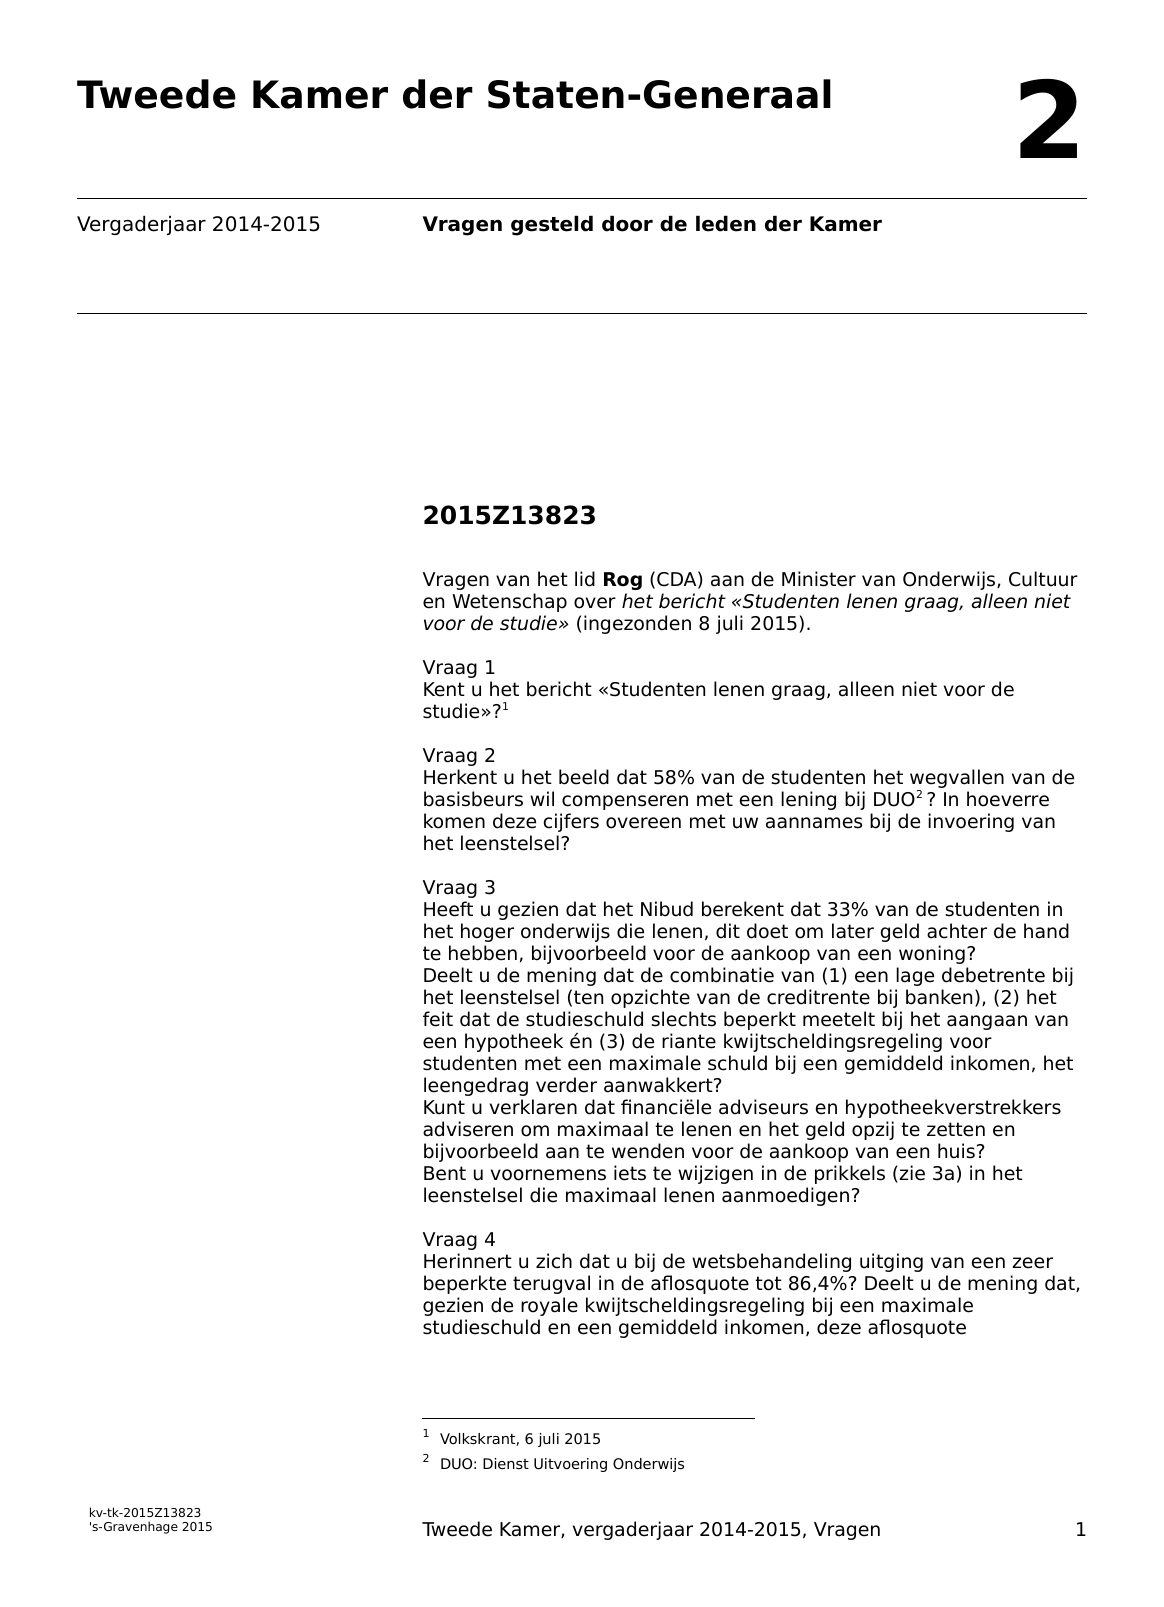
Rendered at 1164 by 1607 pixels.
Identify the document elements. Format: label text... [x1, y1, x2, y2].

text Herinnert u zich dat u bij de wetsbehandeling uitging van een zeer beperkte terugval in de aflosquote tot 86,4%? Deelt u de mening dat, gezien de royale kwijtscheldingsregeling bij een maximale studieschuld en een gemiddeld inkomen, deze aflosquote [422, 1251, 1087, 1339]
text 's-Gravenhage 2015 [88, 1520, 323, 1534]
text kv-tk-2015Z13823 [88, 1506, 323, 1520]
table_header 2 [886, 59, 1087, 198]
text 2015Z13823 [422, 501, 1087, 531]
text DUO: Dienst Uitvoering Onderwijs [422, 1452, 1087, 1474]
table_cell Vergaderjaar 2014-2015 [77, 199, 422, 313]
text Vraag 1 [422, 657, 1087, 679]
text Vraag 4 [422, 1229, 1087, 1251]
text Kent u het bericht «Studenten lenen graag, alleen niet voor de studie»? [422, 679, 1087, 723]
text Volkskrant, 6 juli 2015 [422, 1427, 1087, 1449]
table_header Tweede Kamer der Staten-Generaal [77, 59, 886, 198]
text Herkent u het beeld dat 58% van de studenten het wegvallen van de basisbeurs wil compenseren met een lening bij DUO? In hoeverre komen deze cijfers overeen met uw aannames bij de invoering van het leenstelsel? [422, 767, 1087, 855]
text Deelt u de mening dat de combinatie van (1) een lage debetrente bij het leenstelsel (ten opzichte van de creditrente bij banken), (2) het feit dat de studieschuld slechts beperkt meetelt bij het aangaan van een hypotheek én (3) de riante kwijtscheldingsregeling voor studenten met een maximale schuld bij een gemiddeld inkomen, het leengedrag verder aanwakkert? [422, 965, 1087, 1097]
text Vraag 2 [422, 745, 1087, 767]
text Kunt u verklaren dat financiële adviseurs en hypotheekverstrekkers adviseren om maximaal te lenen en het geld opzij te zetten en bijvoorbeeld aan te wenden voor de aankoop van een huis? [422, 1097, 1087, 1163]
text Vraag 3 [422, 877, 1087, 899]
text Bent u voornemens iets te wijzigen in de prikkels (zie 3a) in het leenstelsel die maximaal lenen aanmoedigen? [422, 1163, 1087, 1207]
table_cell Vragen gesteld door de leden der Kamer [422, 199, 1087, 313]
text Vragen van het lid Rog (CDA) aan de Minister van Onderwijs, Cultuur en Wetenschap over het bericht «Studenten lenen graag, alleen niet voor de studie» (ingezonden 8 juli 2015). [422, 569, 1087, 635]
text Heeft u gezien dat het Nibud berekent dat 33% van de studenten in het hoger onderwijs die lenen, dit doet om later geld achter de hand te hebben, bijvoorbeeld voor de aankoop van een woning? [422, 899, 1087, 965]
